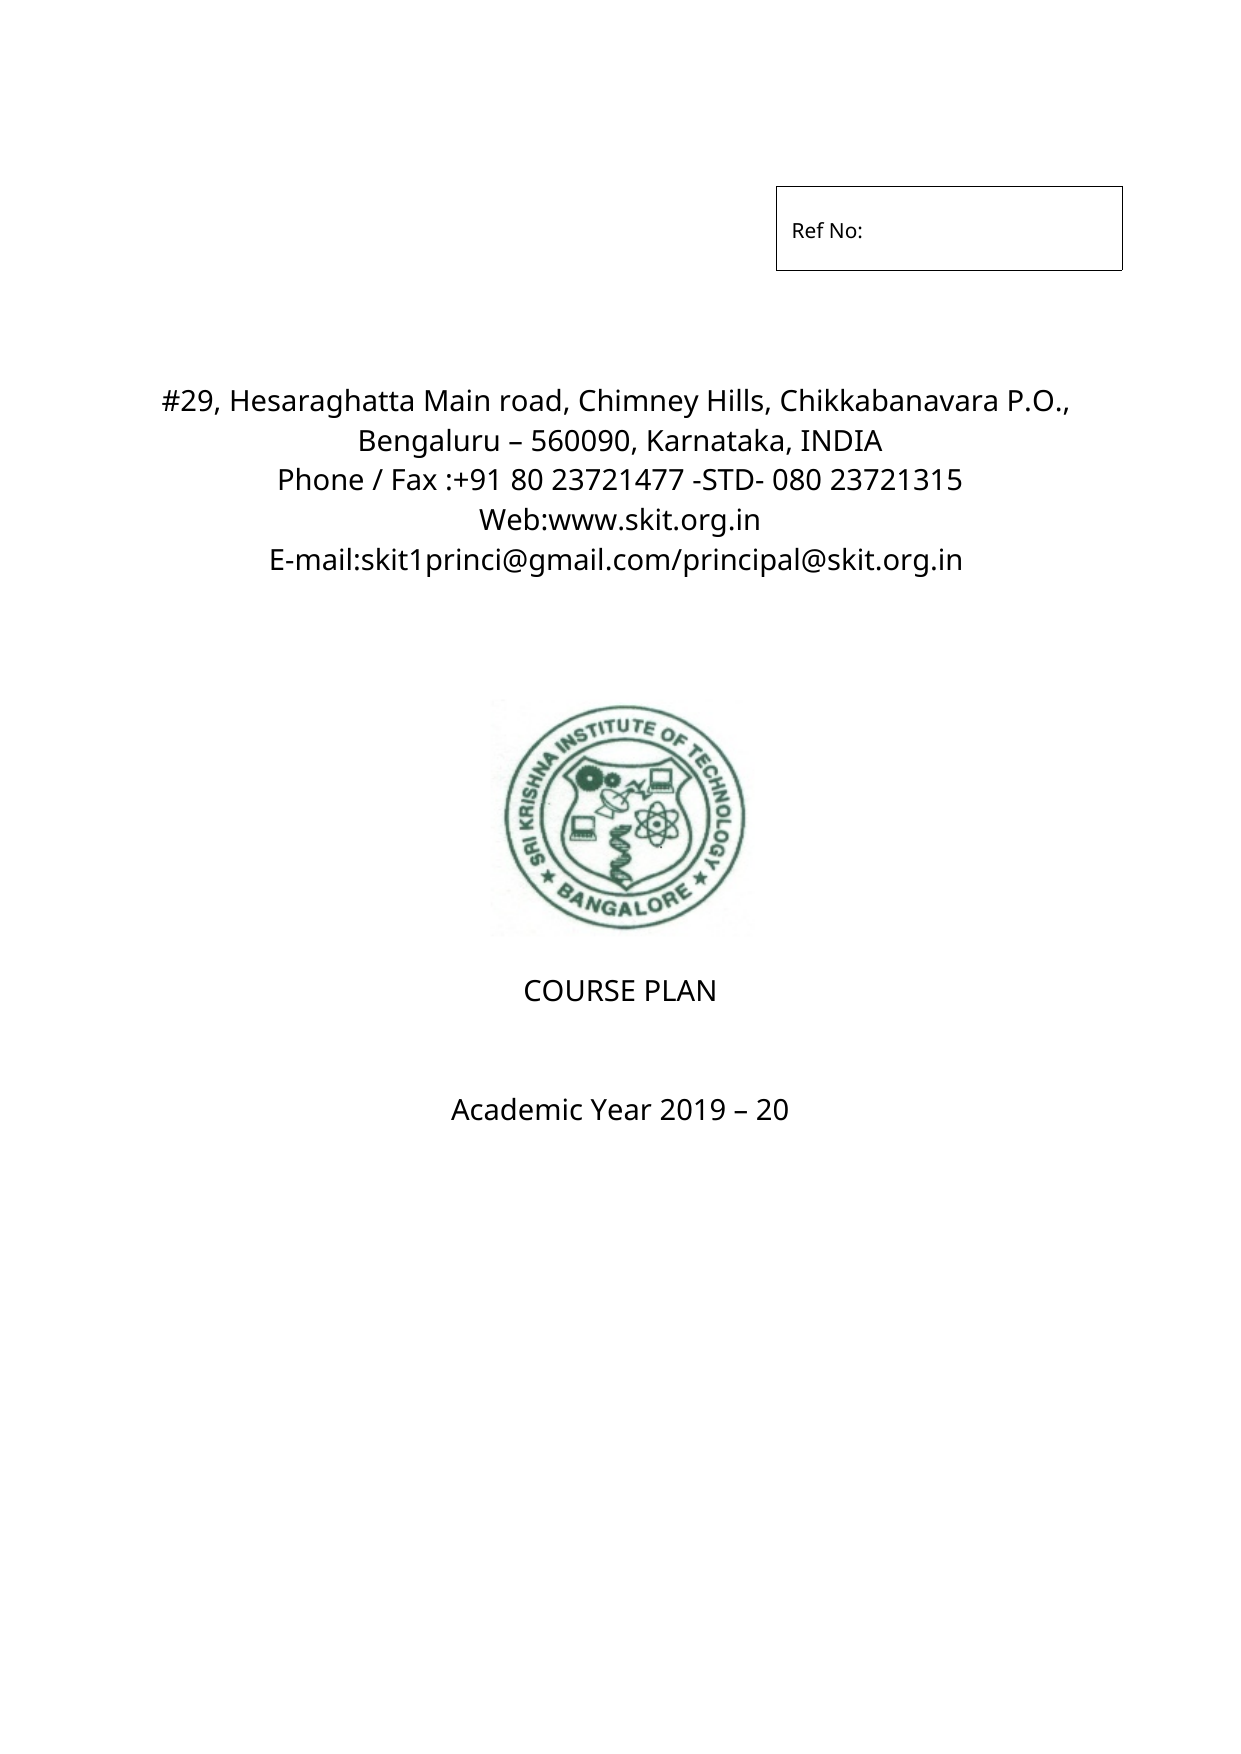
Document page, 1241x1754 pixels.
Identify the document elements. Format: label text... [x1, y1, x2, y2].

subtitle COURSE PLAN [118, 970, 1122, 1010]
text #29, Hesaraghatta Main road, Chimney Hills, Chikkabanavara P.O., [118, 380, 1122, 420]
text Ref No: [791, 216, 1107, 244]
text Phone / Fax :+91 80 23721477 -STD- 080 23721315 [118, 459, 1122, 499]
picture [476, 697, 765, 942]
text Bengaluru – 560090, Karnataka, INDIA [118, 420, 1122, 459]
text Web:www.skit.org.in E-mail:skit1princi@gmail.com/principal@skit.org.in [118, 499, 1122, 578]
text Academic Year 2019 – 20 [118, 1089, 1122, 1129]
